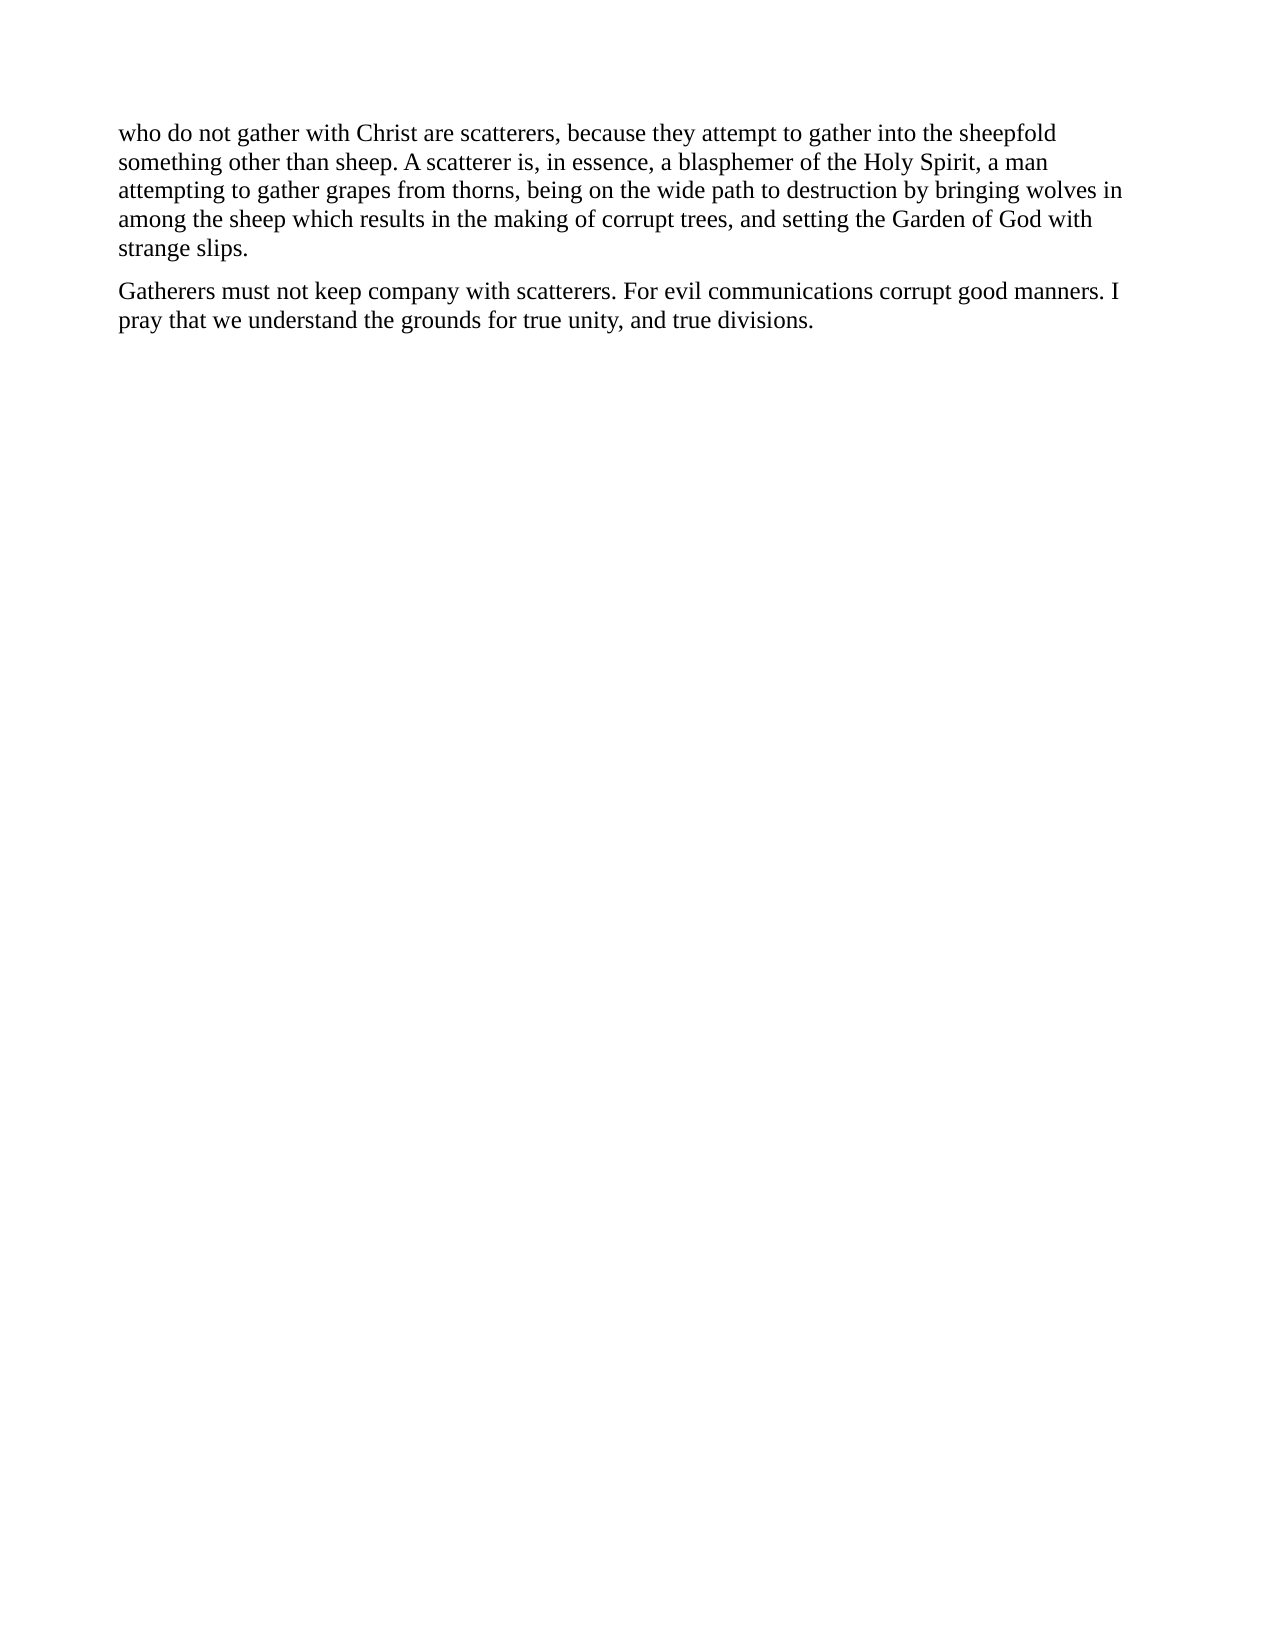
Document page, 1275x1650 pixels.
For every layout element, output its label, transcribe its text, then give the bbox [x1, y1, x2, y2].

text who do not gather with Christ are scatterers, because they attempt to gather into the sheepfold something other than sheep. A scatterer is, in essence, a blasphemer of the Holy Spirit, a man attempting to gather grapes from thorns, being on the wide path to destruction by bringing wolves in among the sheep which results in the making of corrupt trees, and setting the Garden of God with strange slips. [118, 118, 1157, 262]
text Gatherers must not keep company with scatterers. For evil communications corrupt good manners. I pray that we understand the grounds for true unity, and true divisions. [118, 276, 1157, 334]
